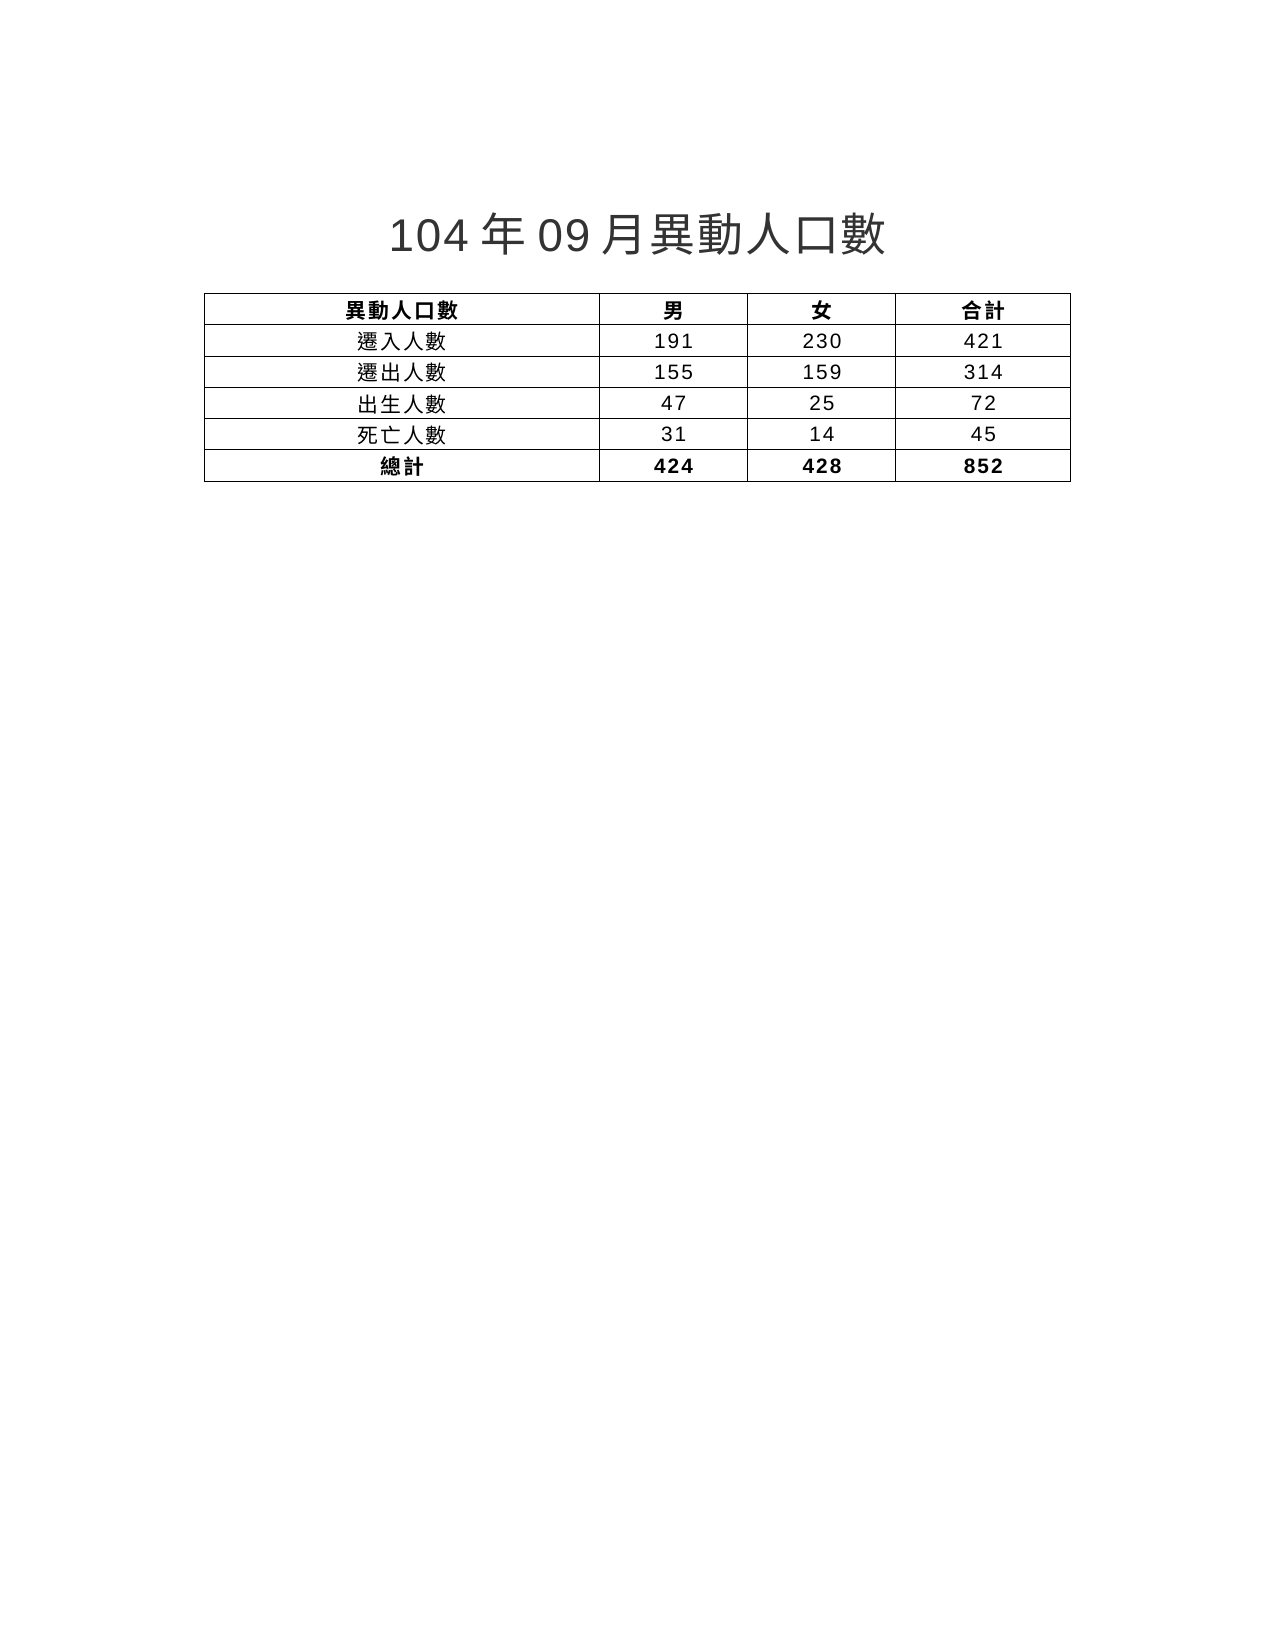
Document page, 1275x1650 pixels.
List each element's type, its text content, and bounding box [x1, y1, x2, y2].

table_cell 428 [748, 450, 895, 481]
table_cell 421 [896, 325, 1070, 356]
table_cell 191 [600, 325, 747, 356]
table_cell 出生人數 [205, 388, 599, 418]
table_cell 72 [896, 388, 1070, 418]
table_header 異動人口數 [205, 294, 599, 324]
table_cell 死亡人數 [205, 419, 599, 449]
table_cell 852 [896, 450, 1070, 481]
table_cell 14 [748, 419, 895, 449]
table_cell 155 [600, 357, 747, 387]
table_header 男 [600, 294, 747, 324]
text 104年09月異動人口數 [187, 198, 1087, 264]
table_cell 25 [748, 388, 895, 418]
table_header 合計 [896, 294, 1070, 324]
table_cell 45 [896, 419, 1070, 449]
table_cell 遷入人數 [205, 325, 599, 356]
table_cell 424 [600, 450, 747, 481]
table_cell 47 [600, 388, 747, 418]
table_header [186, 264, 1089, 529]
table_cell 31 [600, 419, 747, 449]
table_header 女 [748, 294, 895, 324]
table_cell 遷出人數 [205, 357, 599, 387]
table_cell 230 [748, 325, 895, 356]
table_cell 314 [896, 357, 1070, 387]
table_cell 159 [748, 357, 895, 387]
table_cell 總計 [205, 450, 599, 481]
